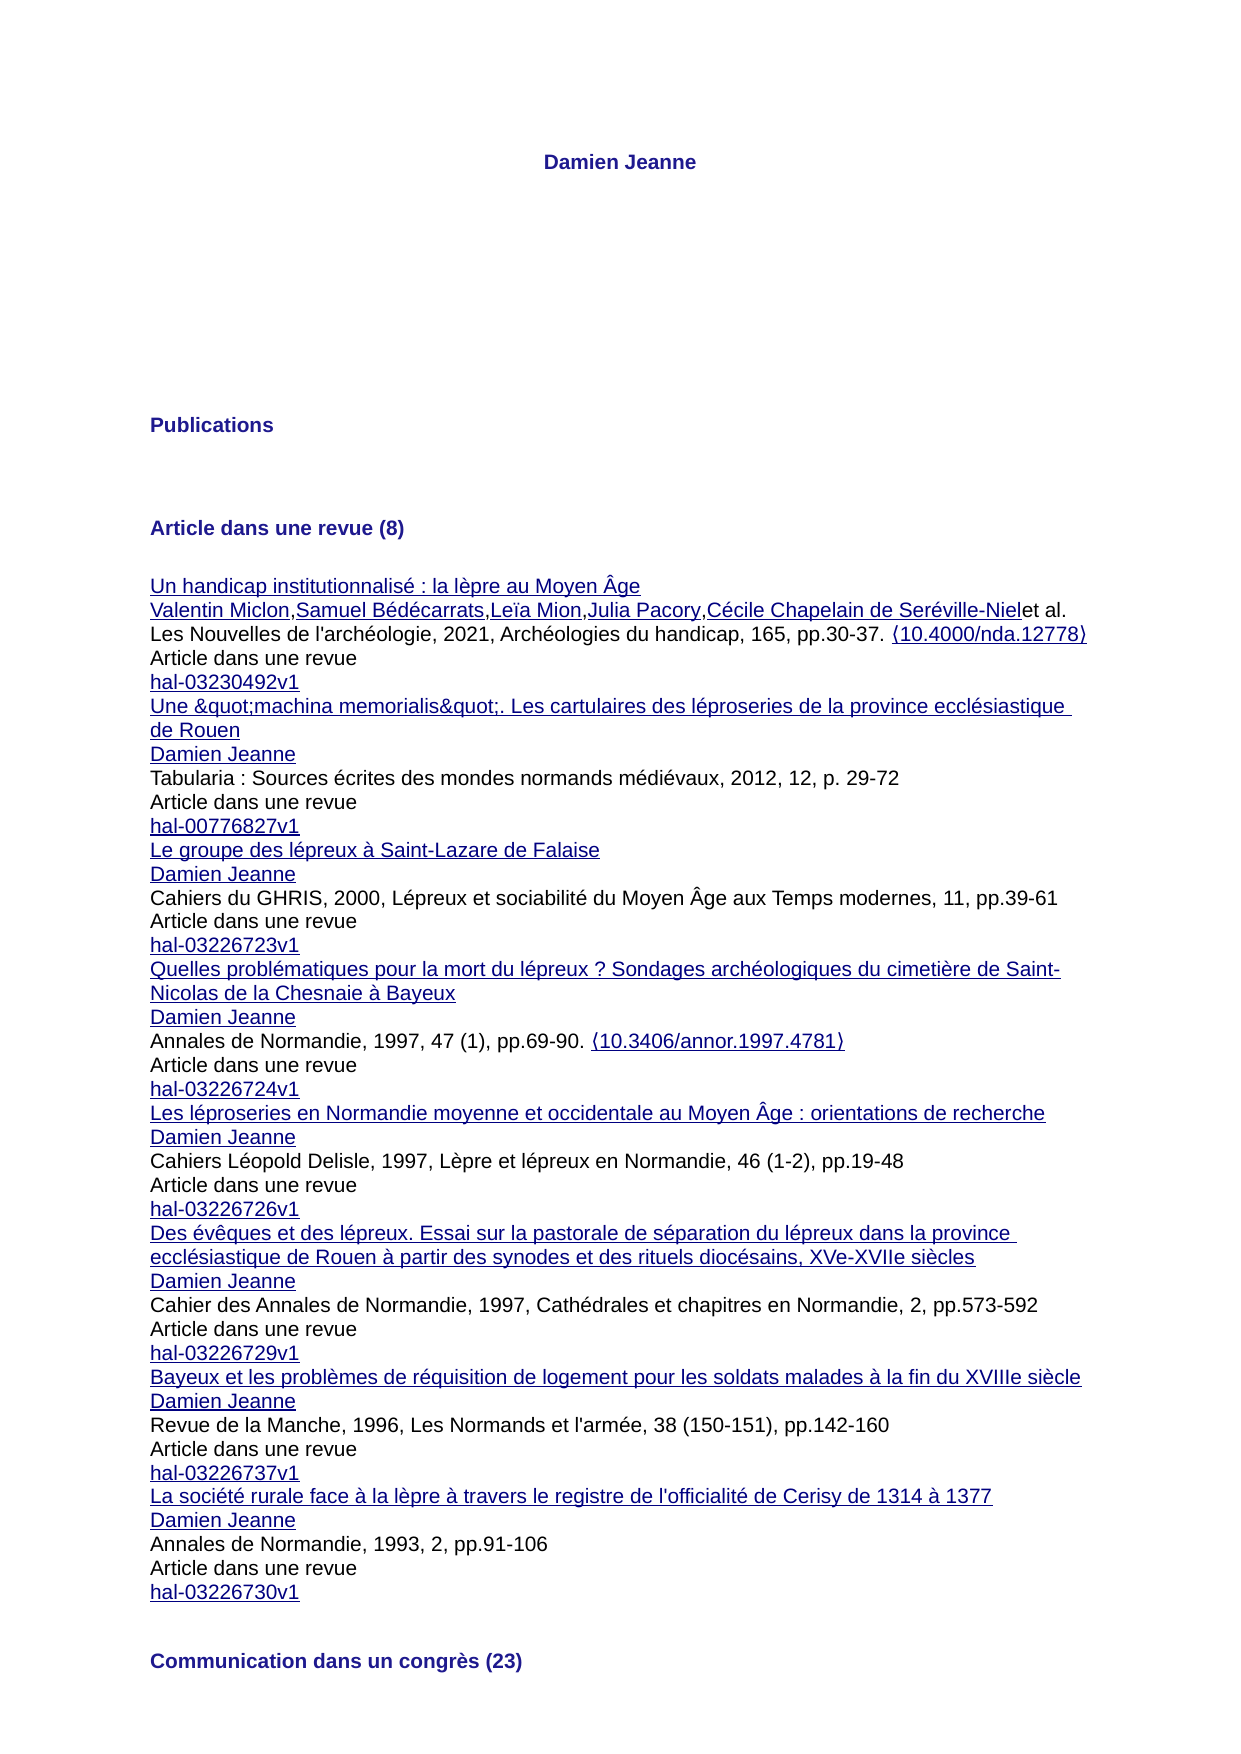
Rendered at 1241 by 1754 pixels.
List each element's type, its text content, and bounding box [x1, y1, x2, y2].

table_cell Le groupe des lépreux à Saint-Lazare de Falaise Damien Jeanne Cahiers du GHRIS, 2000, Lépreux et sociabilité du Moyen Âge aux Temps modernes, 11, pp.39-61 Article dans une revue hal-03226723v1 [150, 838, 1090, 957]
table_cell Une &quot;machina memorialis&quot;. Les cartulaires des léproseries de la province ecclésiastique de Rouen Damien Jeanne Tabularia : Sources écrites des mondes normands médiévaux, 2012, 12, p. 29-72 Article dans une revue hal-00776827v1 [150, 694, 1090, 837]
table_cell Des évêques et des lépreux. Essai sur la pastorale de séparation du lépreux dans la province ecclésiastique de Rouen à partir des synodes et des rituels diocésains, XVe-XVIIe siècles Damien Jeanne Cahier des Annales de Normandie, 1997, Cathédrales et chapitres en Normandie, 2, pp.573-592 Article dans une revue hal-03226729v1 [150, 1221, 1090, 1364]
table_header Un handicap institutionnalisé : la lèpre au Moyen Âge Valentin Miclon,Samuel Bédécarrats,Leïa Mion,Julia Pacory,Cécile Chapelain de Seréville-Nielet al. Les Nouvelles de l'archéologie, 2021, Archéologies du handicap, 165, pp.30-37. ⟨10.4000/nda.12778⟩ Article dans une revue hal-03230492v1 [150, 574, 1090, 694]
subtitle Damien Jeanne [150, 150, 1090, 174]
table_cell Bayeux et les problèmes de réquisition de logement pour les soldats malades à la fin du XVIIIe siècle Damien Jeanne Revue de la Manche, 1996, Les Normands et l'armée, 38 (150-151), pp.142-160 Article dans une revue hal-03226737v1 [150, 1365, 1090, 1484]
subtitle Article dans une revue (8) [150, 516, 1090, 539]
table_cell Quelles problématiques pour la mort du lépreux ? Sondages archéologiques du cimetière de Saint-Nicolas de la Chesnaie à Bayeux Damien Jeanne Annales de Normandie, 1997, 47 (1), pp.69-90. ⟨10.3406/annor.1997.4781⟩ Article dans une revue hal-03226724v1 [150, 957, 1090, 1101]
subtitle Communication dans un congrès (23) [150, 1649, 1090, 1673]
subtitle Publications [150, 412, 1090, 436]
table_cell La société rurale face à la lèpre à travers le registre de l'officialité de Cerisy de 1314 à 1377 Damien Jeanne Annales de Normandie, 1993, 2, pp.91-106 Article dans une revue hal-03226730v1 [150, 1484, 1090, 1604]
table_cell Les léproseries en Normandie moyenne et occidentale au Moyen Âge : orientations de recherche Damien Jeanne Cahiers Léopold Delisle, 1997, Lèpre et lépreux en Normandie, 46 (1-2), pp.19-48 Article dans une revue hal-03226726v1 [150, 1101, 1090, 1221]
